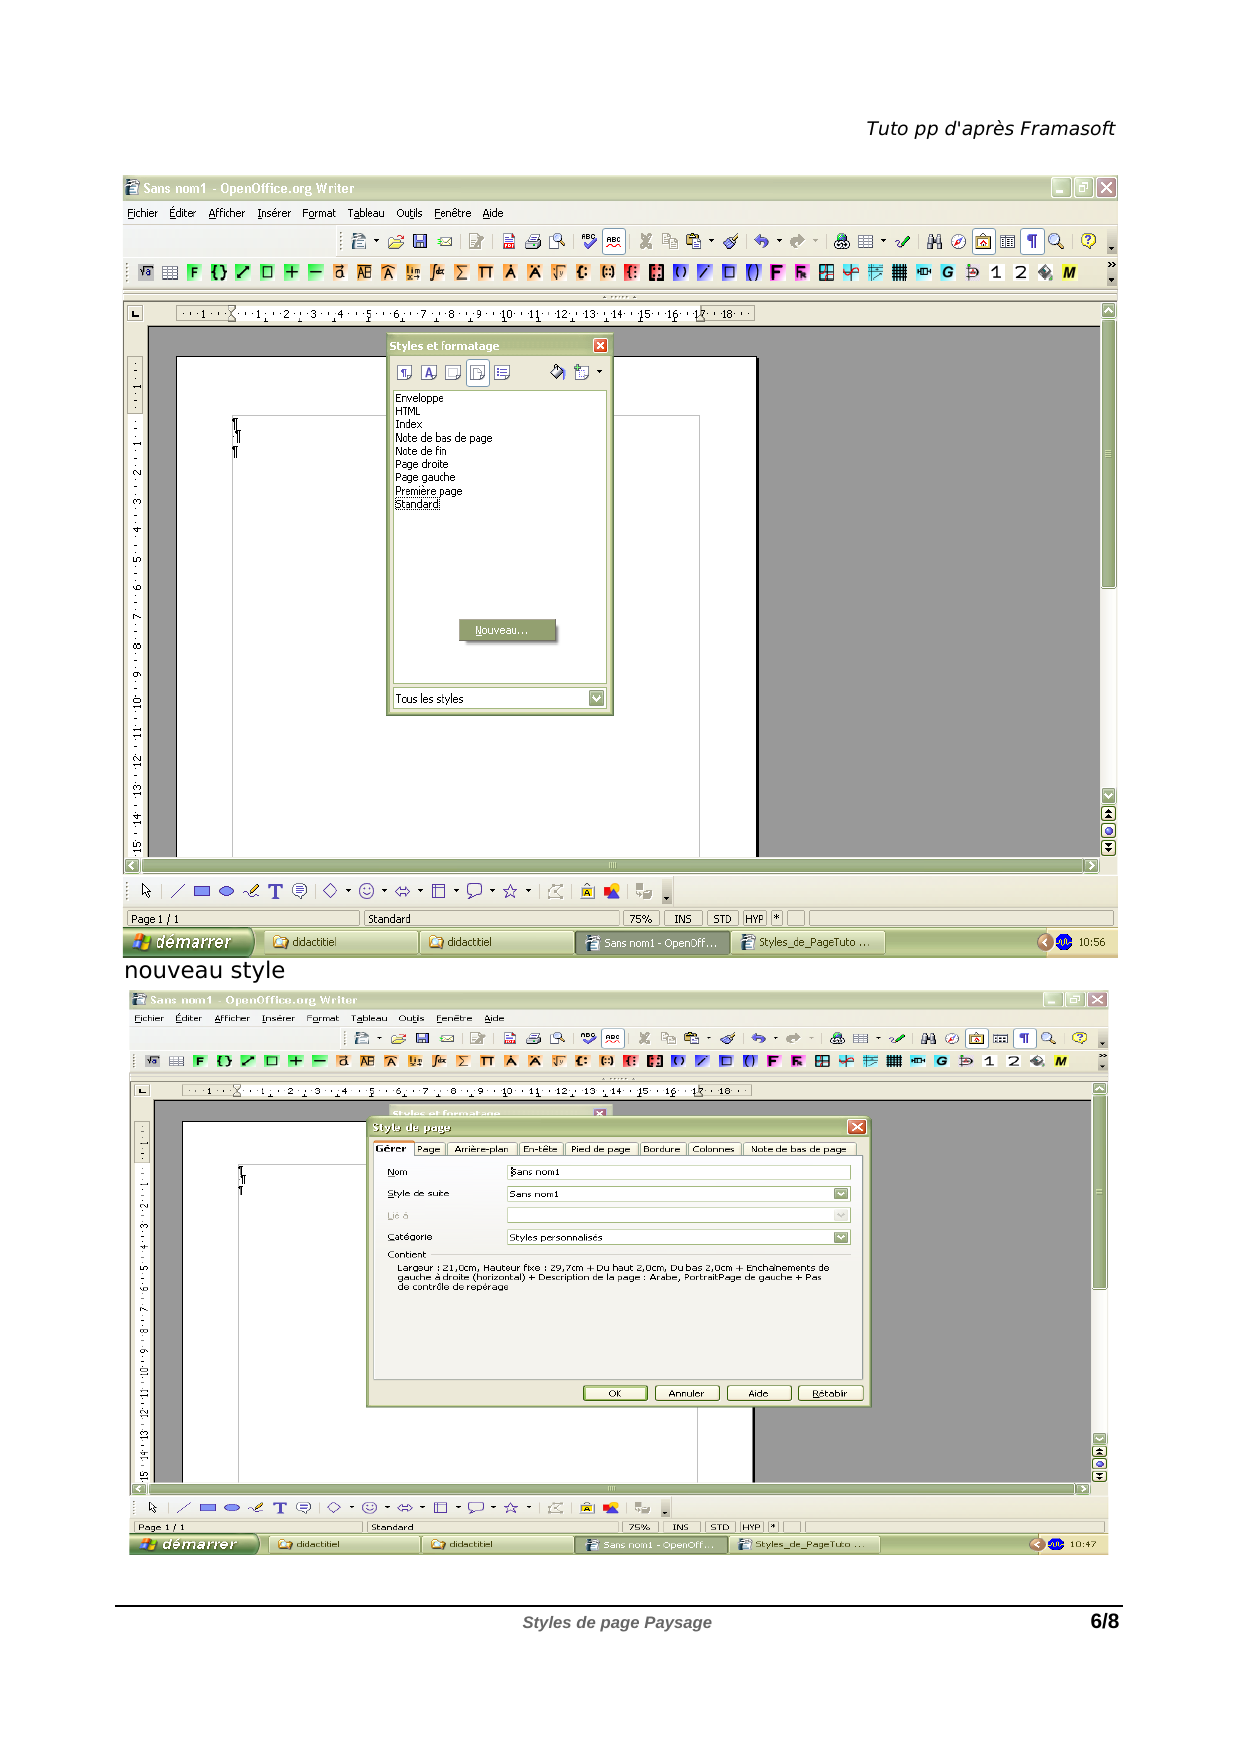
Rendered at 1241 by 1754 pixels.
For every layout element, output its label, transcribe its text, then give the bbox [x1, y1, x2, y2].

table_header nouveau style [118, 170, 1123, 990]
picture [129, 990, 1109, 1555]
picture [122, 175, 1118, 958]
